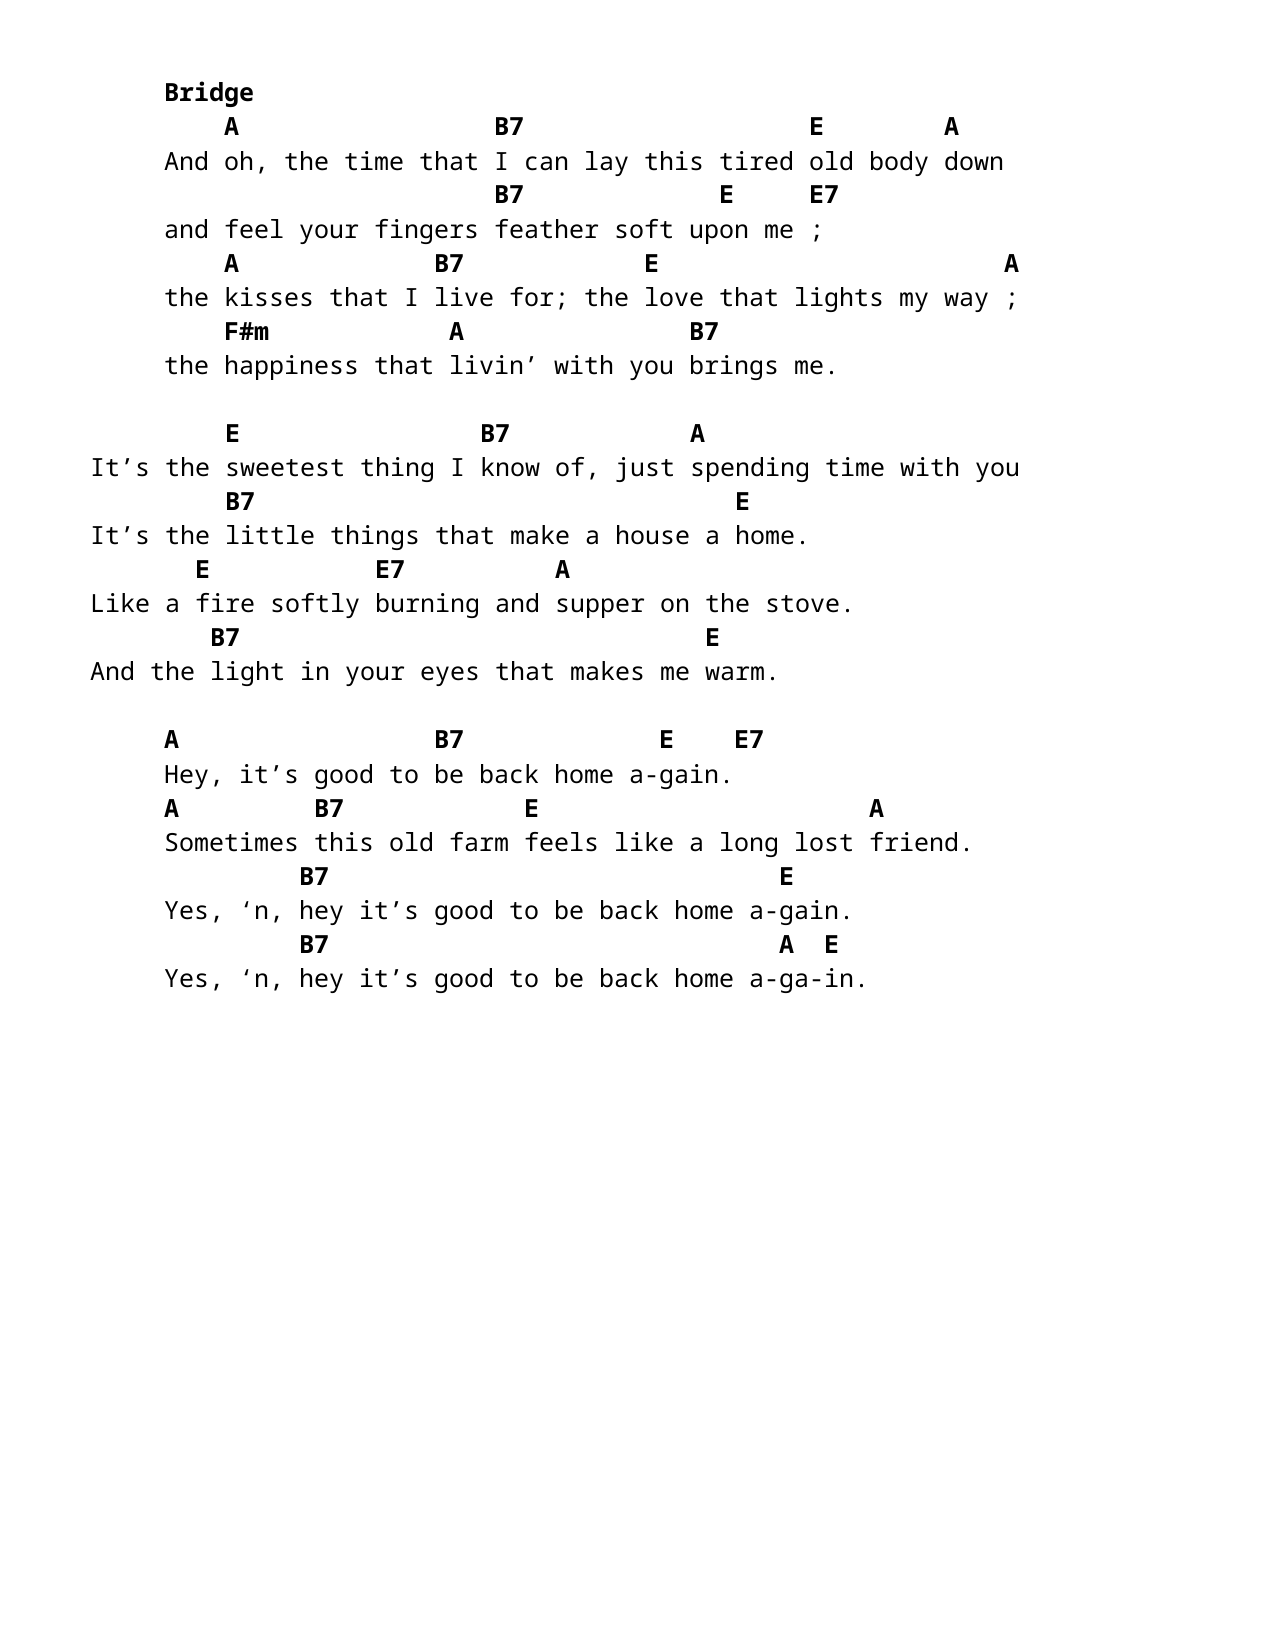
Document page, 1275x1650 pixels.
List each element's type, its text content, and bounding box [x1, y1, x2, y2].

text Bridge [164, 75, 1200, 109]
text A B7 E A [164, 109, 1200, 143]
text A B7 E A [164, 245, 1200, 279]
text And oh, the time that I can lay this tired old body down [164, 143, 1200, 177]
text Yes, ‘n, hey it’s good to be back home a-gain. [164, 892, 1200, 927]
text B7 E [164, 858, 1200, 892]
text Like a fire softly burning and supper on the stove. [90, 586, 1200, 620]
text A B7 E A [164, 790, 1200, 824]
text B7 A E [164, 927, 1200, 961]
text It’s the little things that make a house a home. [90, 518, 1200, 552]
text F#m A B7 [164, 313, 1200, 347]
text It’s the sweetest thing I know of, just spending time with you [90, 450, 1200, 484]
text Yes, ‘n, hey it’s good to be back home a-ga-in. [164, 961, 1200, 995]
text A B7 E E7 [164, 722, 1200, 756]
text B7 E [90, 620, 1200, 654]
text Sometimes this old farm feels like a long lost friend. [164, 824, 1200, 858]
text Hey, it’s good to be back home a-gain. [164, 756, 1200, 790]
text B7 E E7 [164, 177, 1200, 211]
text E B7 A [90, 416, 1200, 450]
text the kisses that I live for; the love that lights my way ; [164, 279, 1200, 313]
text and feel your fingers feather soft upon me ; [164, 211, 1200, 245]
text B7 E [90, 484, 1200, 518]
text E E7 A [90, 552, 1200, 586]
text And the light in your eyes that makes me warm. [90, 654, 1200, 688]
text the happiness that livin’ with you brings me. [164, 347, 1200, 382]
